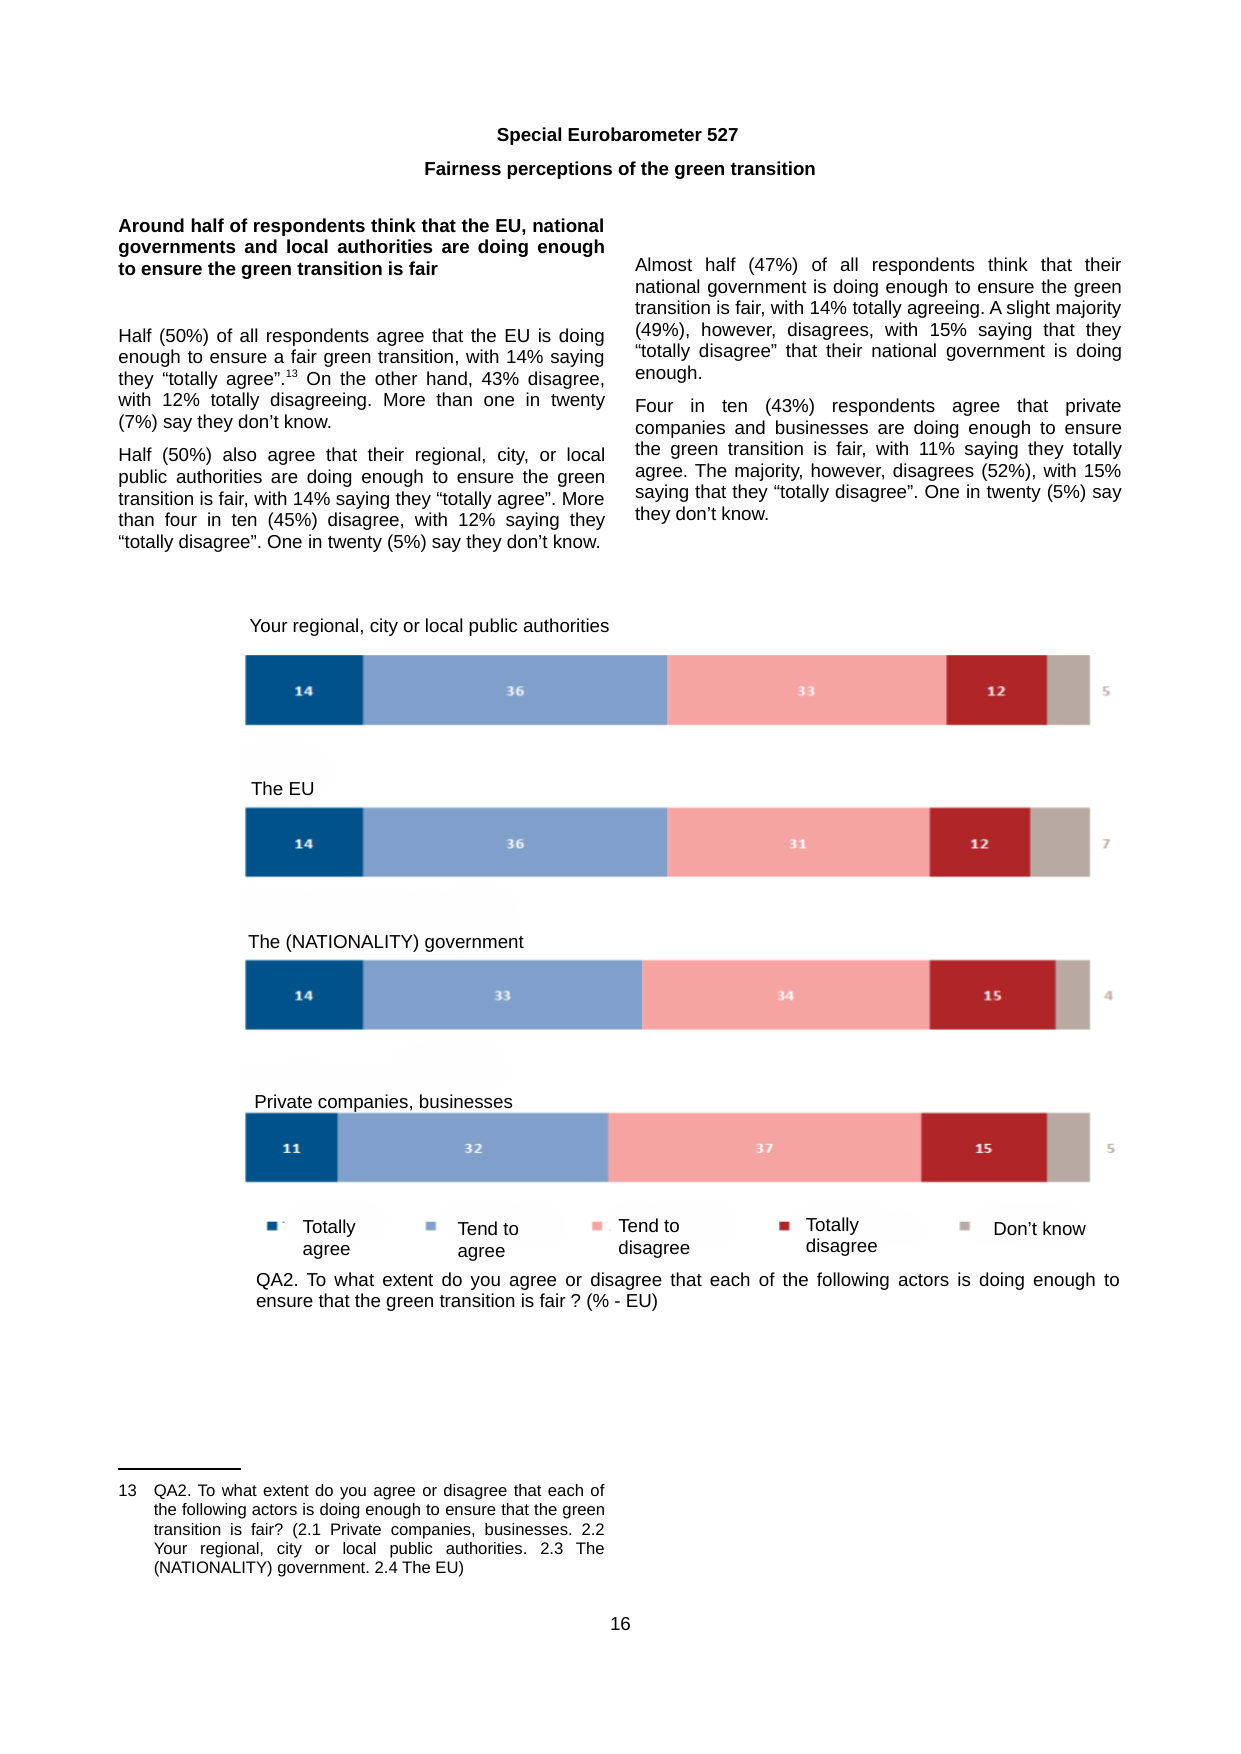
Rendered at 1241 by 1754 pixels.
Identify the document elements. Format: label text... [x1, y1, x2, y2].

text [256, 1312, 1121, 1341]
text Around half of respondents think that the EU, national governments and local authorities are doing enough to ensure the green transition is fair [118, 214, 605, 279]
text Half (50%) of all respondents agree that the EU is doing enough to ensure a fair green transition, with 14% saying they “totally agree”. On the other hand, 43% disagree, with 12% totally disagreeing. More than one in twenty (7%) say they don’t know. [118, 324, 605, 432]
text Almost half (47%) of all respondents think that their national government is doing enough to ensure the green transition is fair, with 14% totally agreeing. A slight majority (49%), however, disagrees, with 15% saying that they “totally disagree” that their national government is doing enough. [635, 254, 1122, 383]
text QA2. To what extent do you agree or disagree that each of the following actors is doing enough to ensure that the green transition is fair? (2.1 Private companies, businesses. 2.2 Your regional, city or local public authorities. 2.3 The (NATIONALITY) government. 2.4 The EU) [118, 1481, 605, 1577]
text QA2. To what extent do you agree or disagree that each of the following actors is doing enough to ensure that the green transition is fair ? (% - EU) [256, 1246, 1121, 1312]
picture [243, 651, 1144, 1246]
text Four in ten (43%) respondents agree that private companies and businesses are doing enough to ensure the green transition is fair, with 11% saying they totally agree. The majority, however, disagrees (52%), with 15% saying that they “totally disagree”. One in twenty (5%) say they don’t know. [635, 395, 1122, 524]
text [256, 607, 1121, 620]
text Half (50%) also agree that their regional, city, or local public authorities are doing enough to ensure the green transition is fair, with 14% saying they “totally agree”. More than four in ten (45%) disagree, with 12% saying they “totally disagree”. One in twenty (5%) say they don’t know. [118, 444, 605, 552]
text QA2. To what extent do you agree or disagree that each of the following actors is doing enough to ensure that the green transition is fair ? (% - EU) [256, 620, 1121, 651]
